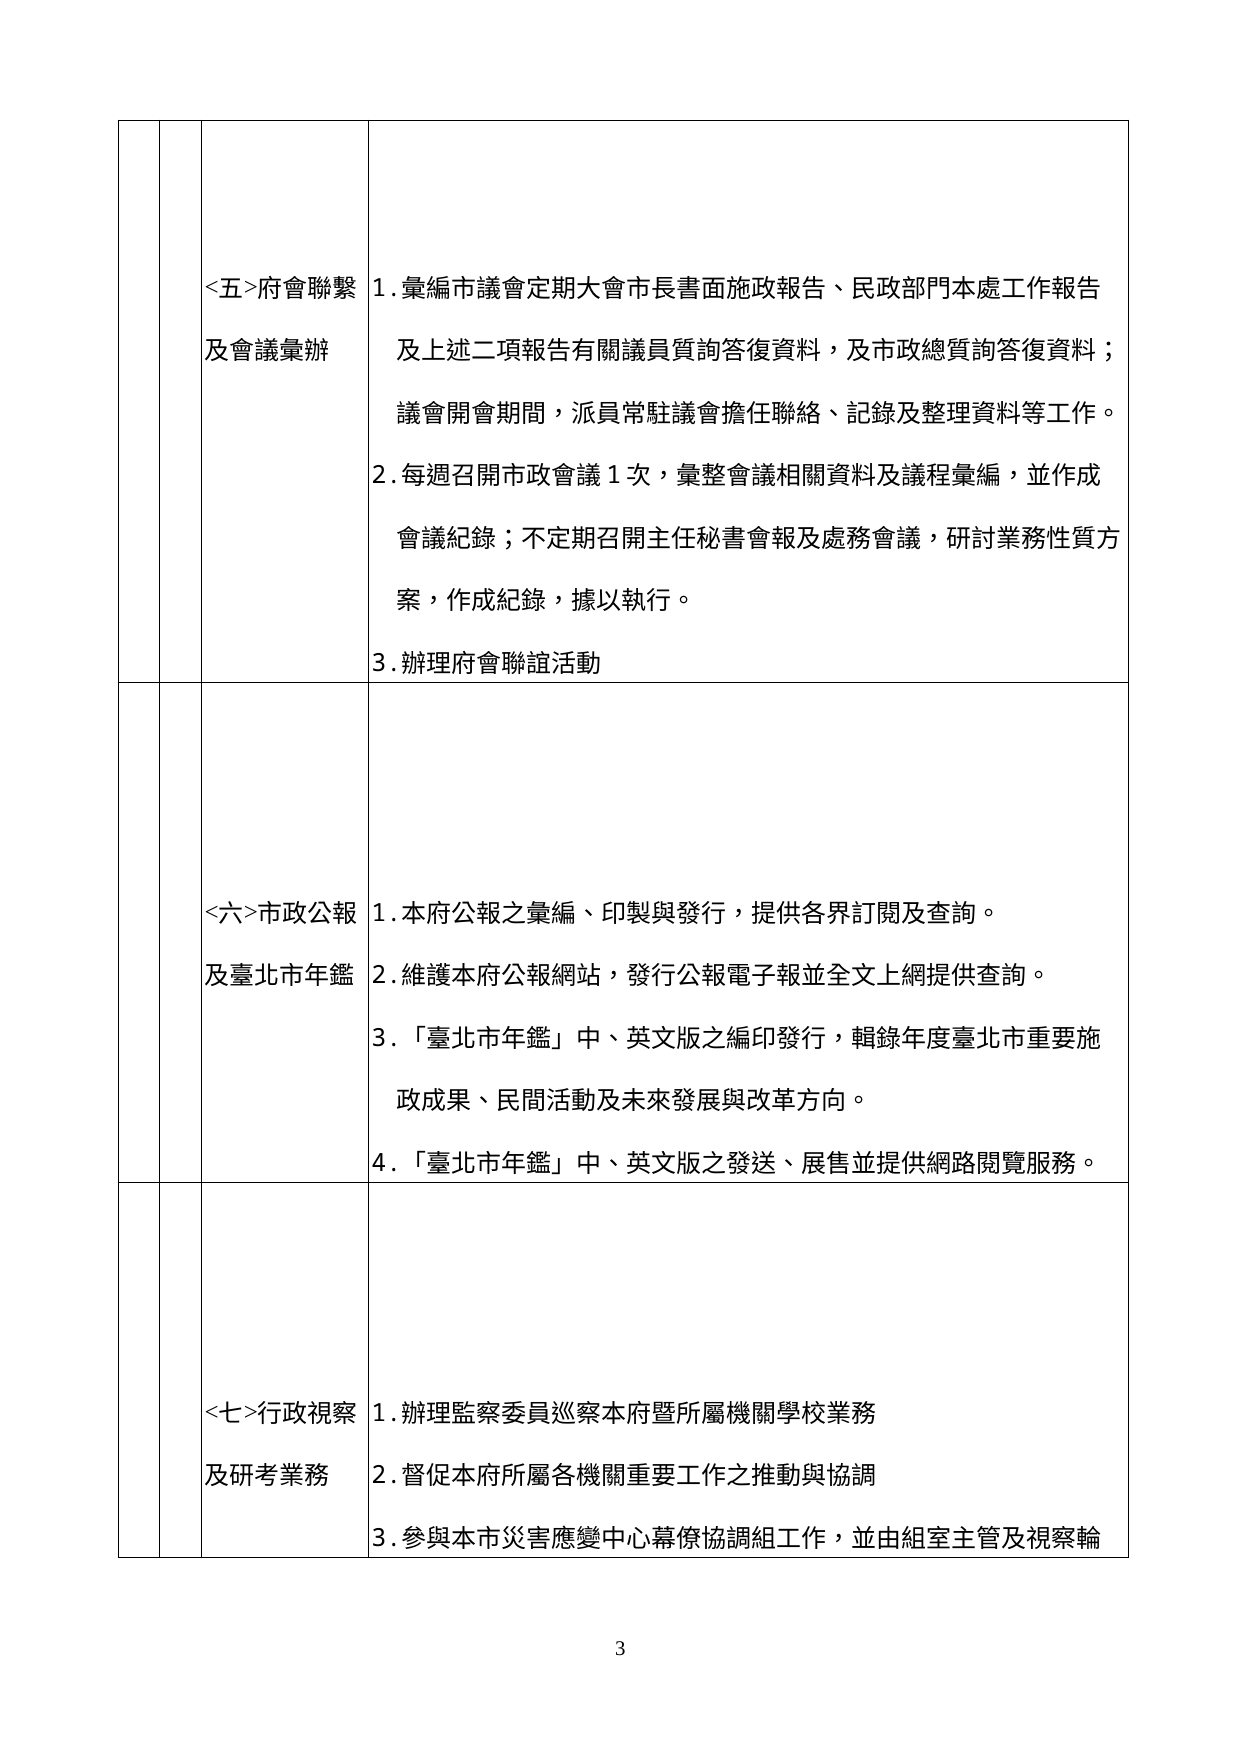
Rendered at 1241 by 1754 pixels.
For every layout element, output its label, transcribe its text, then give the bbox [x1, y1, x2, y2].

table_cell [160, 683, 201, 1182]
table_cell <六>市政公報及臺北市年鑑 [202, 683, 368, 1182]
table_cell [160, 1183, 201, 1557]
table_cell <七>行政視察及研考業務 [202, 1183, 368, 1557]
table_cell [119, 121, 159, 682]
table_cell [119, 1183, 159, 1557]
table_cell <五>府會聯繫及會議彙辦 [202, 121, 368, 682]
table_cell [160, 121, 201, 682]
table_cell 1.本府公報之彙編、印製與發行，提供各界訂閱及查詢。 2.維護本府公報網站，發行公報電子報並全文上網提供查詢。 3.「臺北市年鑑」中、英文版之編印發行，輯錄年度臺北市重要施政成果、民間活動及未來發展與改革方向。 4.「臺北市年鑑」中、英文版之發送、展售並提供網路閱覽服務。 [369, 683, 1128, 1182]
table_cell 1.辦理監察委員巡察本府暨所屬機關學校業務 2.督促本府所屬各機關重要工作之推動與協調 3.參與本市災害應變中心幕僚協調組工作，並由組室主管及視察輪 [369, 1183, 1128, 1557]
table_cell [119, 683, 159, 1182]
table_cell 1.彙編市議會定期大會市長書面施政報告、民政部門本處工作報告及上述二項報告有關議員質詢答復資料，及市政總質詢答復資料；議會開會期間，派員常駐議會擔任聯絡、記錄及整理資料等工作。 2.每週召開市政會議1次，彙整會議相關資料及議程彙編，並作成會議紀錄；不定期召開主任秘書會報及處務會議，研討業務性質方案，作成紀錄，據以執行。 3.辦理府會聯誼活動 [369, 121, 1128, 682]
